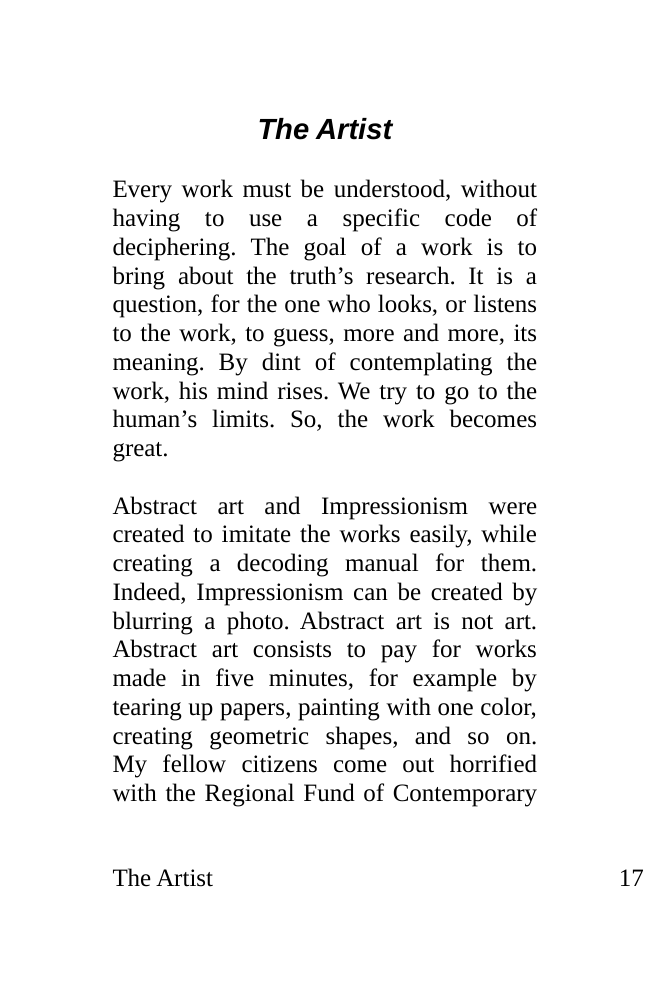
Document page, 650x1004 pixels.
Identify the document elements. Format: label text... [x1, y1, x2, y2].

subtitle The Artist [112, 112, 537, 146]
text Abstract art and Impressionism were created to imitate the works easily, while creating a decoding manual for them. Indeed, Impressionism can be created by blurring a photo. Abstract art is not art. Abstract art consists to pay for works made in five minutes, for example by tearing up papers, painting with one color, creating geometric shapes, and so on. My fellow citizens come out horrified with the Regional Fund of Contemporary [112, 491, 537, 807]
text Every work must be understood, without having to use a specific code of deciphering. The goal of a work is to bring about the truth’s research. It is a question, for the one who looks, or listens to the work, to guess, more and more, its meaning. By dint of contemplating the work, his mind rises. We try to go to the human’s limits. So, the work becomes great. [112, 146, 537, 462]
